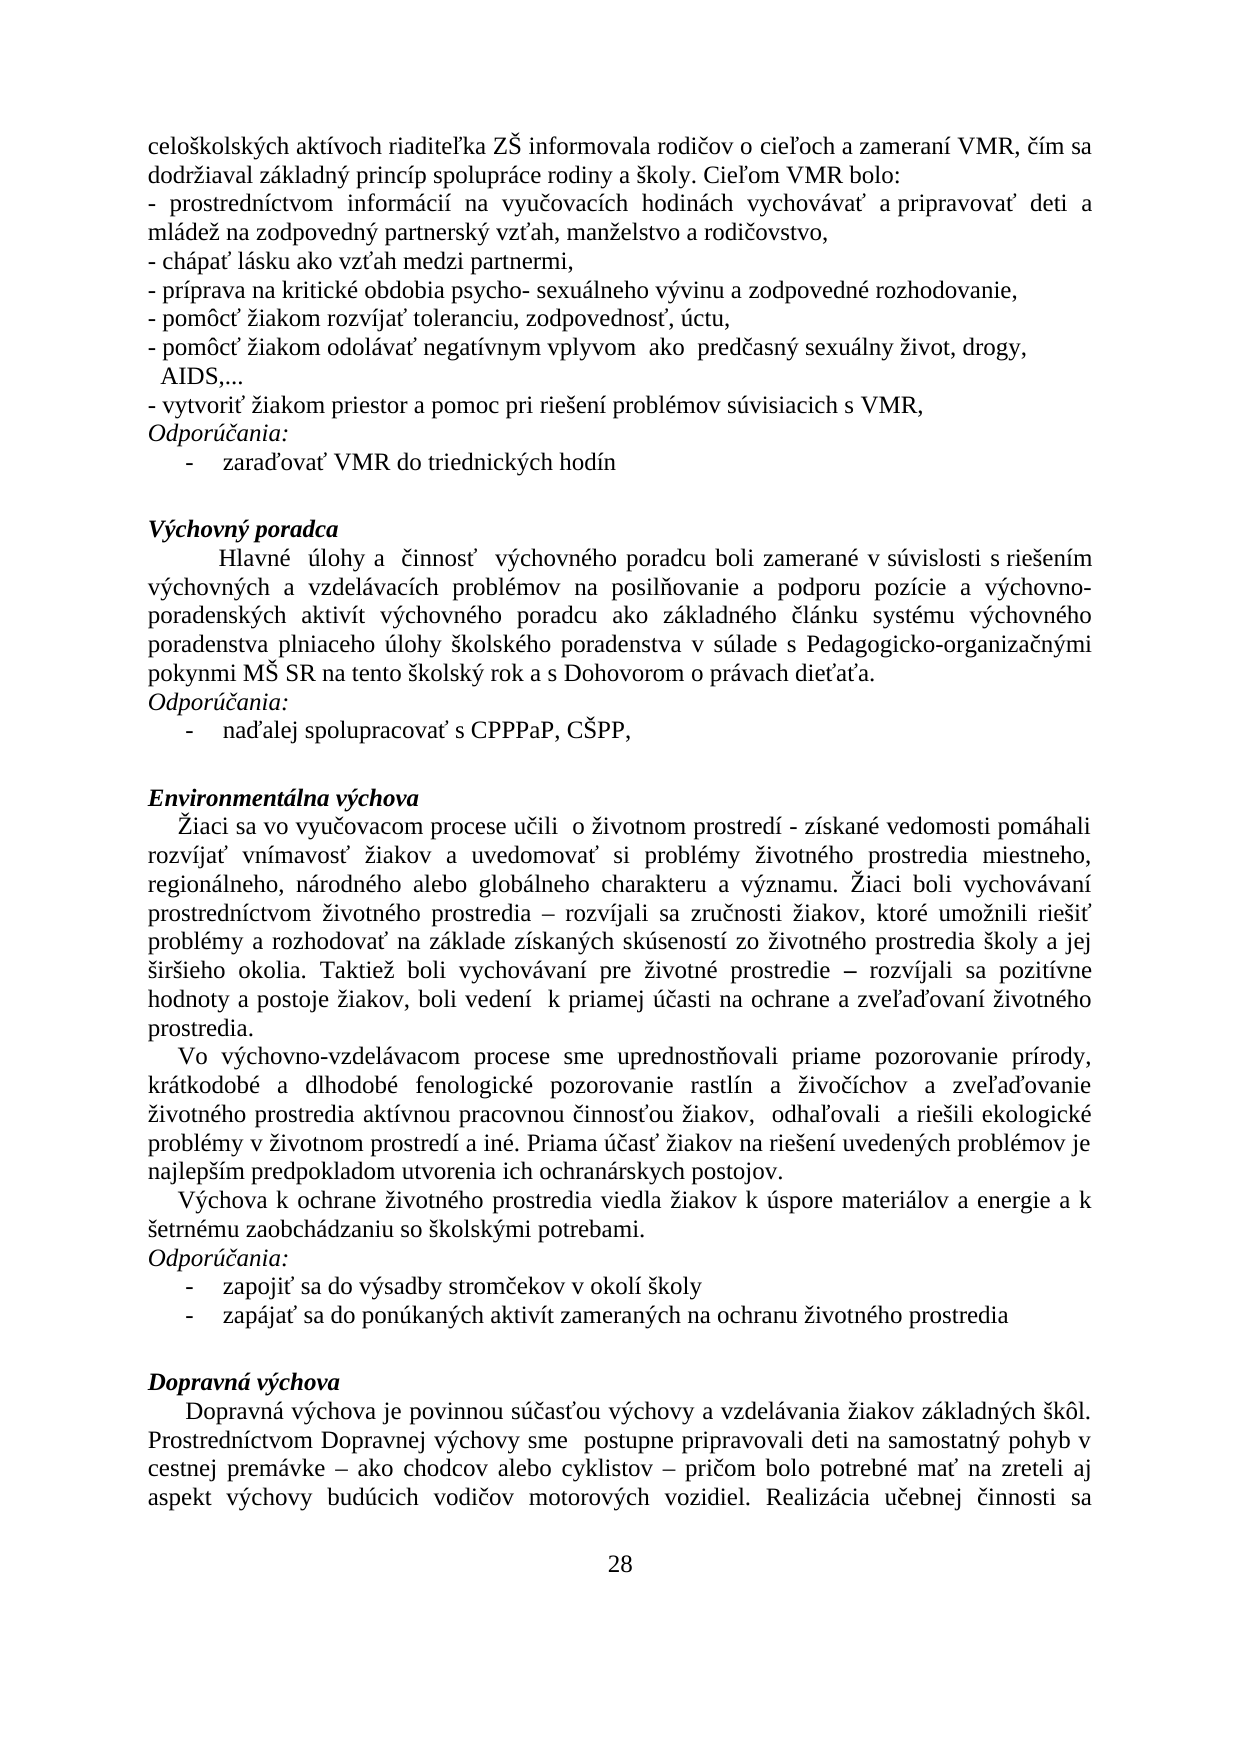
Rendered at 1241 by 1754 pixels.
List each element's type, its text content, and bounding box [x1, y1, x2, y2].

text Environmentálna výchova [148, 783, 1092, 811]
text Hlavné úlohy a činnosť výchovného poradcu boli zamerané v súvislosti s riešením výchovných a vzdelávacích problémov na posilňovanie a podporu pozície a výchovno-poradenských aktivít výchovného poradcu ako základného článku systému výchovného poradenstva plniaceho úlohy školského poradenstva v súlade s Pedagogicko-organizačnými pokynmi MŠ SR na tento školský rok a s Dohovorom o právach dieťaťa. [148, 543, 1092, 687]
text Výchova k ochrane životného prostredia viedla žiakov k úspore materiálov a energie a k šetrnému zaobchádzaniu so školskými potrebami. [148, 1185, 1092, 1243]
text - chápať lásku ako vzťah medzi partnermi, [148, 246, 1092, 275]
text Dopravná výchova je povinnou súčasťou výchovy a vzdelávania žiakov základných škôl. Prostredníctvom Dopravnej výchovy sme postupne pripravovali deti na samostatný pohyb v cestnej premávke – ako chodcov alebo cyklistov – pričom bolo potrebné mať na zreteli aj aspekt výchovy budúcich vodičov motorových vozidiel. Realizácia učebnej činnosti sa [148, 1396, 1092, 1511]
list zapájať sa do ponúkaných aktivít zameraných na ochranu životného prostredia [185, 1300, 1092, 1329]
text Odporúčania: [148, 687, 1092, 716]
list zaraďovať VMR do triednických hodín [185, 447, 1092, 476]
text Vo výchovno-vzdelávacom procese sme uprednostňovali priame pozorovanie prírody, krátkodobé a dlhodobé fenologické pozorovanie rastlín a živočíchov a zveľaďovanie životného prostredia aktívnou pracovnou činnosťou žiakov, odhaľovali a riešili ekologické problémy v životnom prostredí a iné. Priama účasť žiakov na riešení uvedených problémov je najlepším predpokladom utvorenia ich ochranárskych postojov. [148, 1041, 1092, 1185]
text Výchovný poradca [148, 514, 1092, 543]
text Odporúčania: [148, 418, 1092, 447]
text - pomôcť žiakom odolávať negatívnym vplyvom ako predčasný sexuálny život, drogy, [148, 332, 1092, 361]
list naďalej spolupracovať s CPPPaP, CŠPP, [185, 716, 1092, 744]
text - prostredníctvom informácií na vyučovacích hodinách vychovávať a pripravovať deti a mládež na zodpovedný partnerský vzťah, manželstvo a rodičovstvo, [148, 188, 1092, 246]
text - príprava na kritické obdobia psycho- sexuálneho vývinu a zodpovedné rozhodovanie, [148, 275, 1092, 303]
list zapojiť sa do výsadby stromčekov v okolí školy [185, 1271, 1092, 1300]
text Dopravná výchova [148, 1367, 1092, 1396]
text Odporúčania: [148, 1243, 1092, 1271]
text - pomôcť žiakom rozvíjať toleranciu, zodpovednosť, úctu, [148, 303, 1092, 332]
text AIDS,... [148, 361, 1092, 390]
text Žiaci sa vo vyučovacom procese učili o životnom prostredí - získané vedomosti pomáhali rozvíjať vnímavosť žiakov a uvedomovať si problémy životného prostredia miestneho, regionálneho, národného alebo globálneho charakteru a významu. Žiaci boli vychovávaní prostredníctvom životného prostredia – rozvíjali sa zručnosti žiakov, ktoré umožnili riešiť problémy a rozhodovať na základe získaných skúseností zo životného prostredia školy a jej širšieho okolia. Taktiež boli vychovávaní pre životné prostredie – rozvíjali sa pozitívne hodnoty a postoje žiakov, boli vedení k priamej účasti na ochrane a zveľaďovaní životného prostredia. [148, 811, 1092, 1041]
text celoškolských aktívoch riaditeľka ZŠ informovala rodičov o cieľoch a zameraní VMR, čím sa dodržiaval základný princíp spolupráce rodiny a školy. Cieľom VMR bolo: [148, 131, 1092, 188]
text - vytvoriť žiakom priestor a pomoc pri riešení problémov súvisiacich s VMR, [148, 390, 1092, 418]
